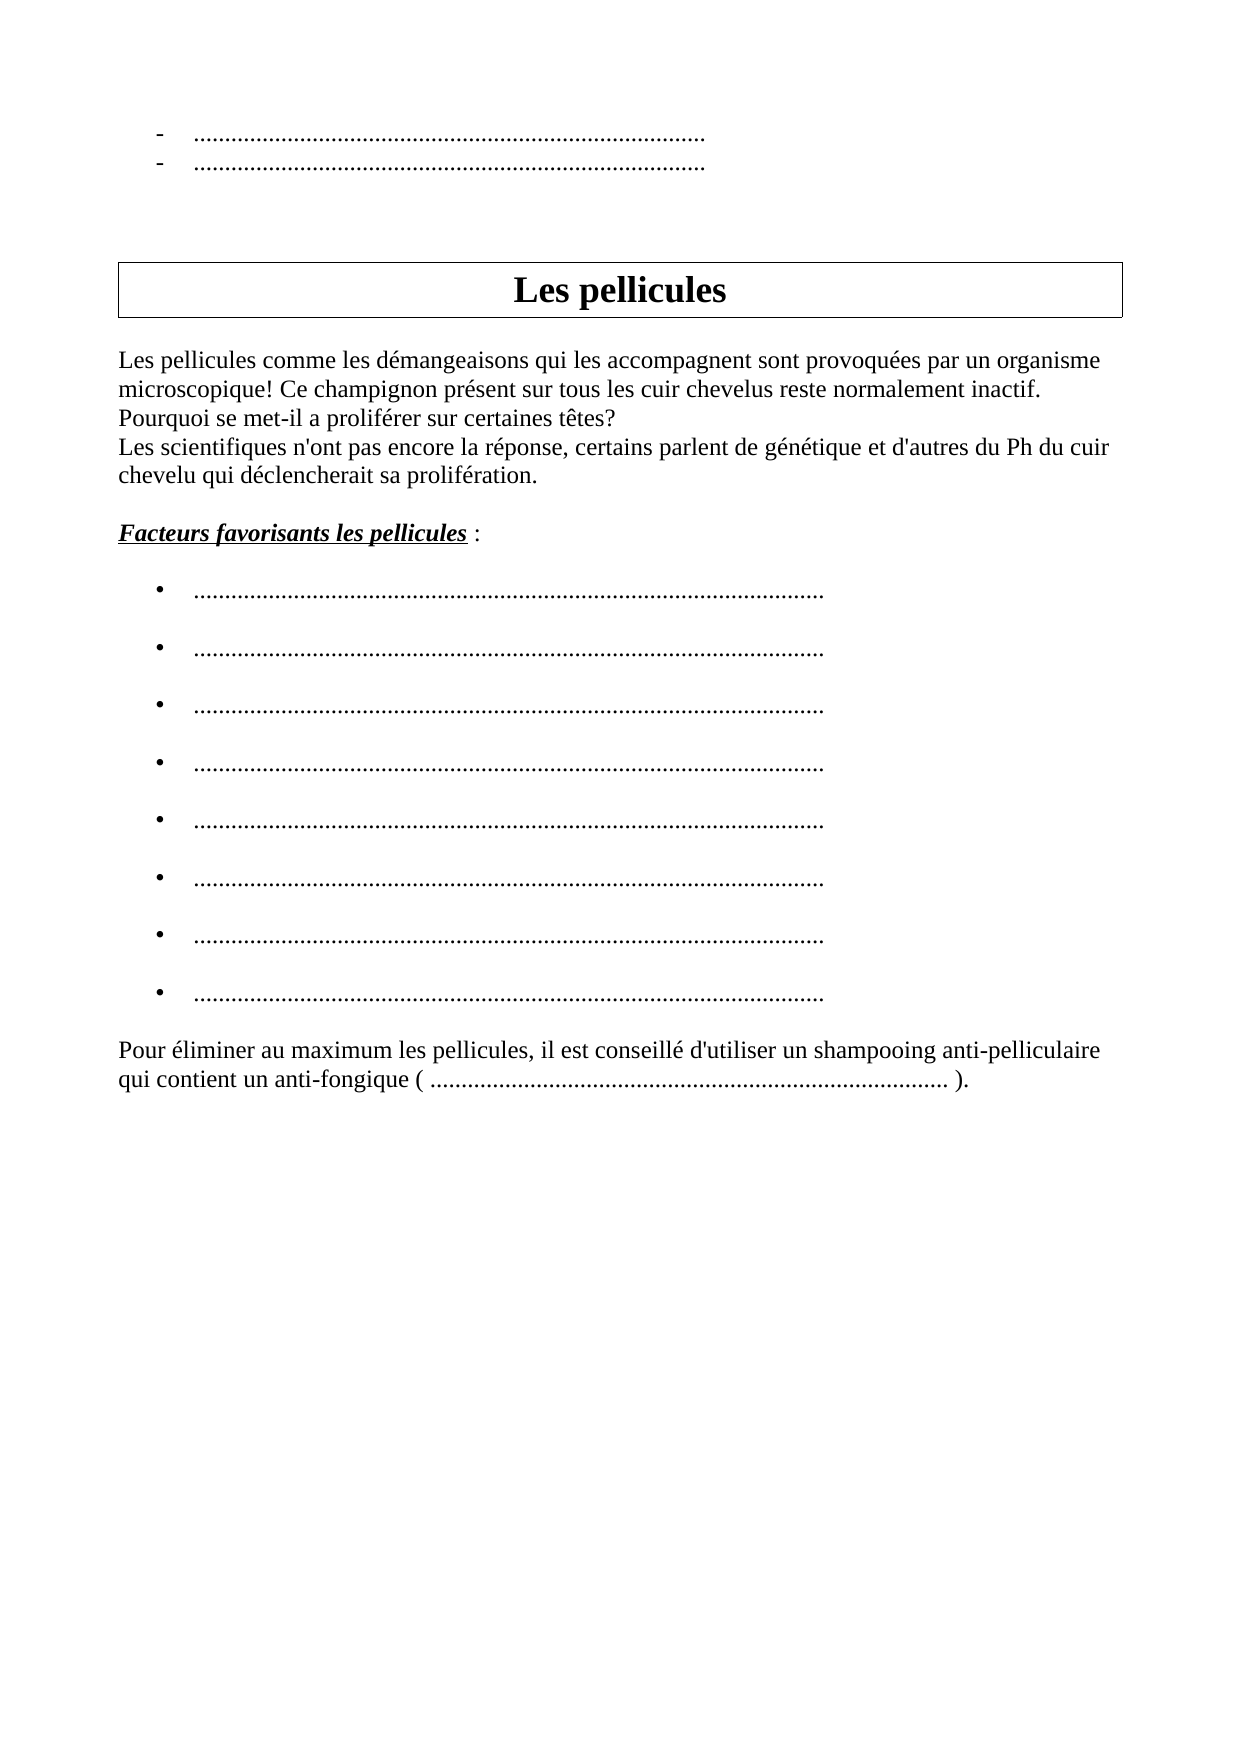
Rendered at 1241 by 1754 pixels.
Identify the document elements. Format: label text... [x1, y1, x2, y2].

list ..................................................................................................... [156, 805, 1122, 834]
list .................................................................................. [156, 147, 1122, 176]
text Les scientifiques n'ont pas encore la réponse, certains parlent de génétique et d'autres du Ph du cuir chevelu qui déclencherait sa prolifération. [118, 432, 1122, 489]
list ..................................................................................................... [156, 575, 1122, 604]
list ..................................................................................................... [156, 748, 1122, 777]
list ..................................................................................................... [156, 863, 1122, 892]
list ..................................................................................................... [156, 978, 1122, 1007]
text Pour éliminer au maximum les pellicules, il est conseillé d'utiliser un shampooing anti-pelliculaire qui contient un anti-fongique ( ................................................................................... ). [118, 1035, 1122, 1093]
list .................................................................................. [156, 118, 1122, 147]
list ..................................................................................................... [156, 633, 1122, 662]
text Pourquoi se met-il a proliférer sur certaines têtes? [118, 403, 1122, 432]
text Facteurs favorisants les pellicules : [118, 518, 1122, 547]
text Les pellicules comme les démangeaisons qui les accompagnent sont provoquées par un organisme microscopique! Ce champignon présent sur tous les cuir chevelus reste normalement inactif. [118, 345, 1122, 403]
table_header Les pellicules [119, 263, 1122, 317]
list ..................................................................................................... [156, 920, 1122, 949]
list ..................................................................................................... [156, 690, 1122, 719]
